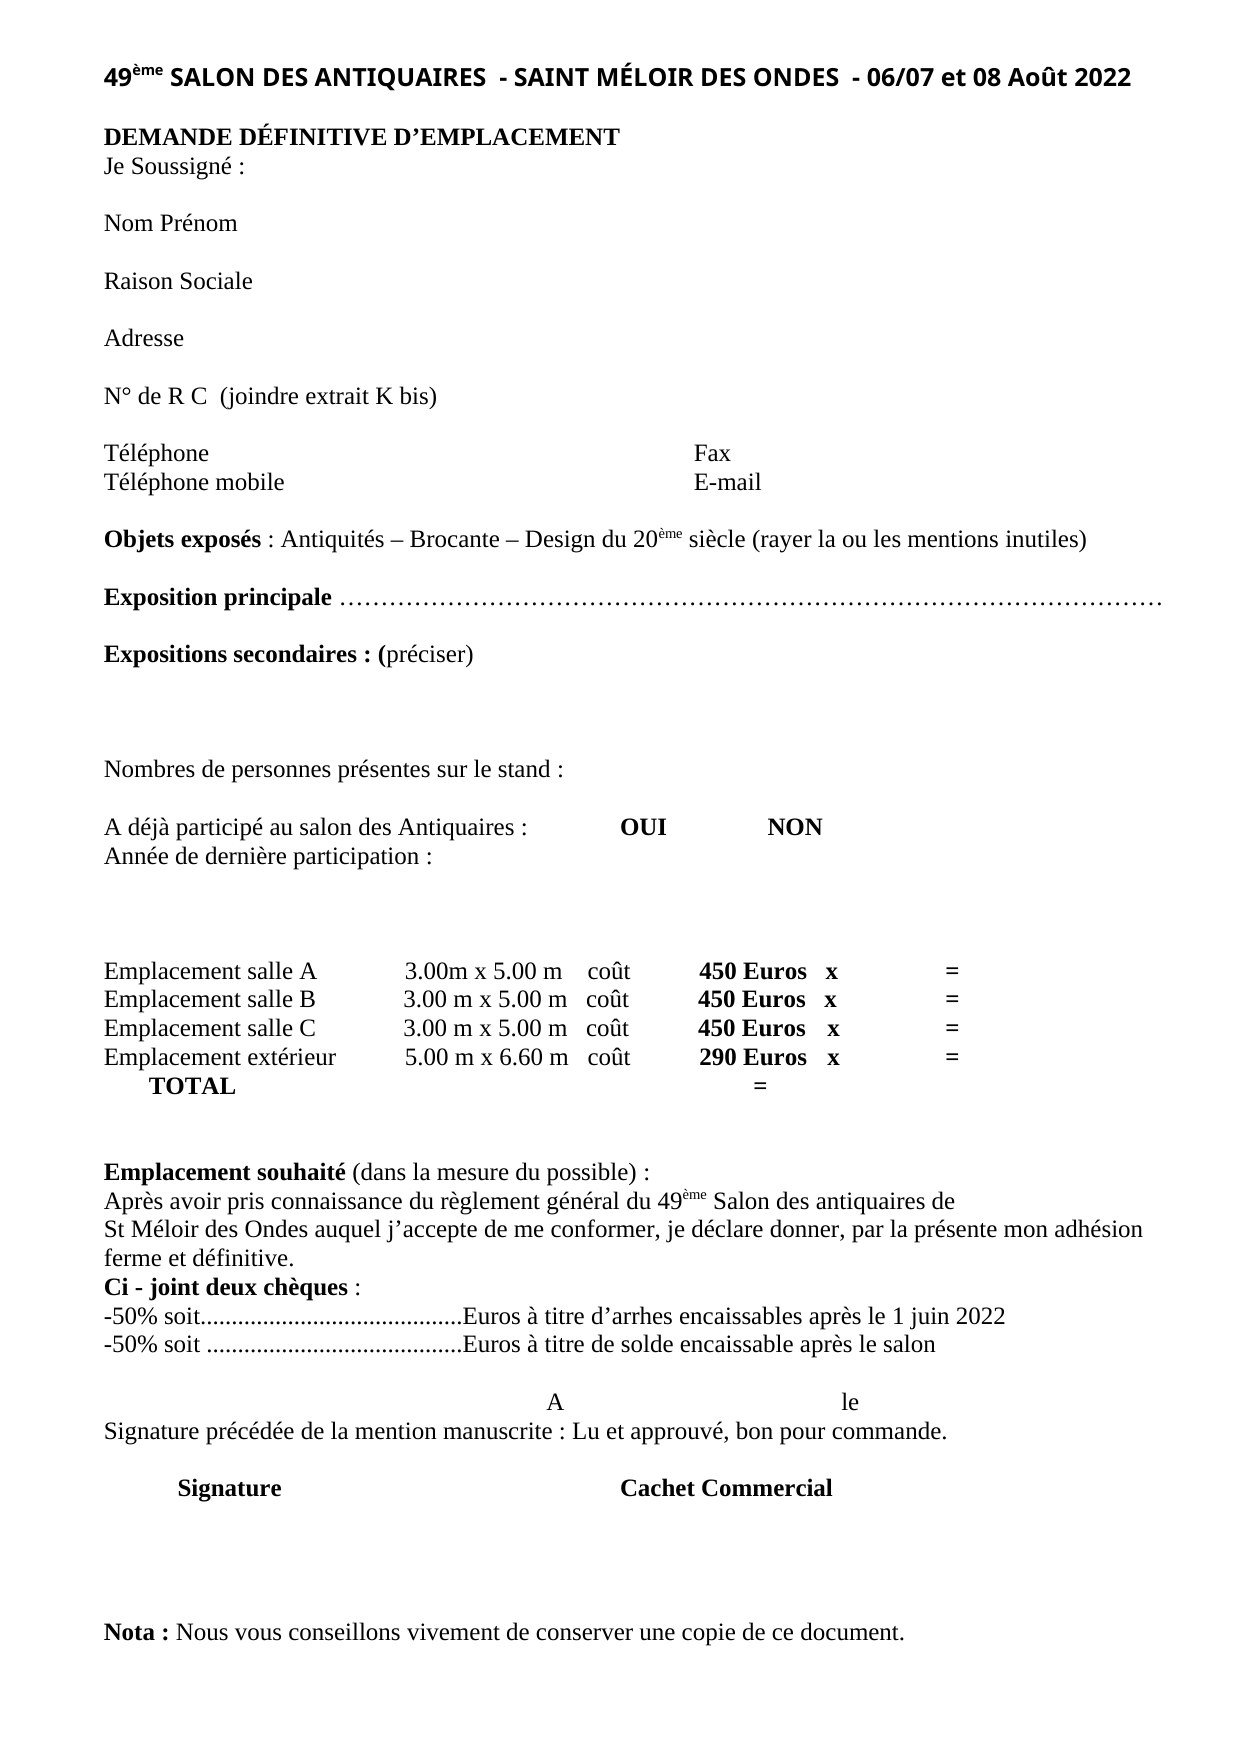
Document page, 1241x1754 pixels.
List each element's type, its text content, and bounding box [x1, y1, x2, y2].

text A déjà participé au salon des Antiquaires : OUI NON [103, 812, 1181, 841]
text Je Soussigné : [103, 151, 1181, 179]
text Raison Sociale [103, 266, 1181, 294]
text Après avoir pris connaissance du règlement général du 49ème Salon des antiquaires de [103, 1186, 1183, 1214]
text Signature Cachet Commercial [103, 1473, 1181, 1502]
text Signature précédée de la mention manuscrite : Lu et approuvé, bon pour commande. [103, 1416, 1181, 1444]
text Emplacement extérieur 5.00 m x 6.60 m coût 290 Euros x = [103, 1042, 1181, 1071]
text -50% soit..........................................Euros à titre d’arrhes encaissables après le 1 juin 2022 [103, 1301, 1181, 1329]
text Objets exposés : Antiquités – Brocante – Design du 20ème siècle (rayer la ou les mentions inutiles) [103, 524, 1181, 553]
text Emplacement salle B 3.00 m x 5.00 m coût 450 Euros x = [103, 984, 1181, 1013]
text DEMANDE DÉFINITIVE D’EMPLACEMENT [103, 122, 1181, 151]
text 49ème SALON DES ANTIQUAIRES - SAINT MÉLOIR DES ONDES - 06/07 et 08 Août 2022 [103, 59, 1181, 93]
text St Méloir des Ondes auquel j’accepte de me conformer, je déclare donner, par la présente mon adhésion ferme et définitive. [103, 1214, 1181, 1272]
text Nota : Nous vous conseillons vivement de conserver une copie de ce document. [103, 1617, 1181, 1646]
text Adresse [103, 323, 1181, 352]
subtitle TOTAL = [103, 1071, 1181, 1099]
text Nombres de personnes présentes sur le stand : [103, 754, 1181, 783]
text A le [103, 1387, 1181, 1416]
text Année de dernière participation : [103, 841, 1181, 869]
text Exposition principale ……………………………………………………………………………………… [103, 582, 1181, 611]
text Expositions secondaires : (préciser) [103, 639, 1181, 668]
text Emplacement salle A 3.00m x 5.00 m coût 450 Euros x = [103, 956, 1181, 984]
text Nom Prénom [103, 208, 1181, 237]
text Ci - joint deux chèques : [103, 1272, 1181, 1301]
text -50% soit .........................................Euros à titre de solde encaissable après le salon [103, 1329, 1181, 1358]
text Téléphone Fax [103, 438, 1181, 467]
text Emplacement salle C 3.00 m x 5.00 m coût 450 Euros x = [103, 1013, 1181, 1042]
text Téléphone mobile E-mail [103, 467, 1181, 496]
text Emplacement souhaité (dans la mesure du possible) : [103, 1157, 1181, 1186]
text N° de R C (joindre extrait K bis) [103, 381, 1181, 409]
